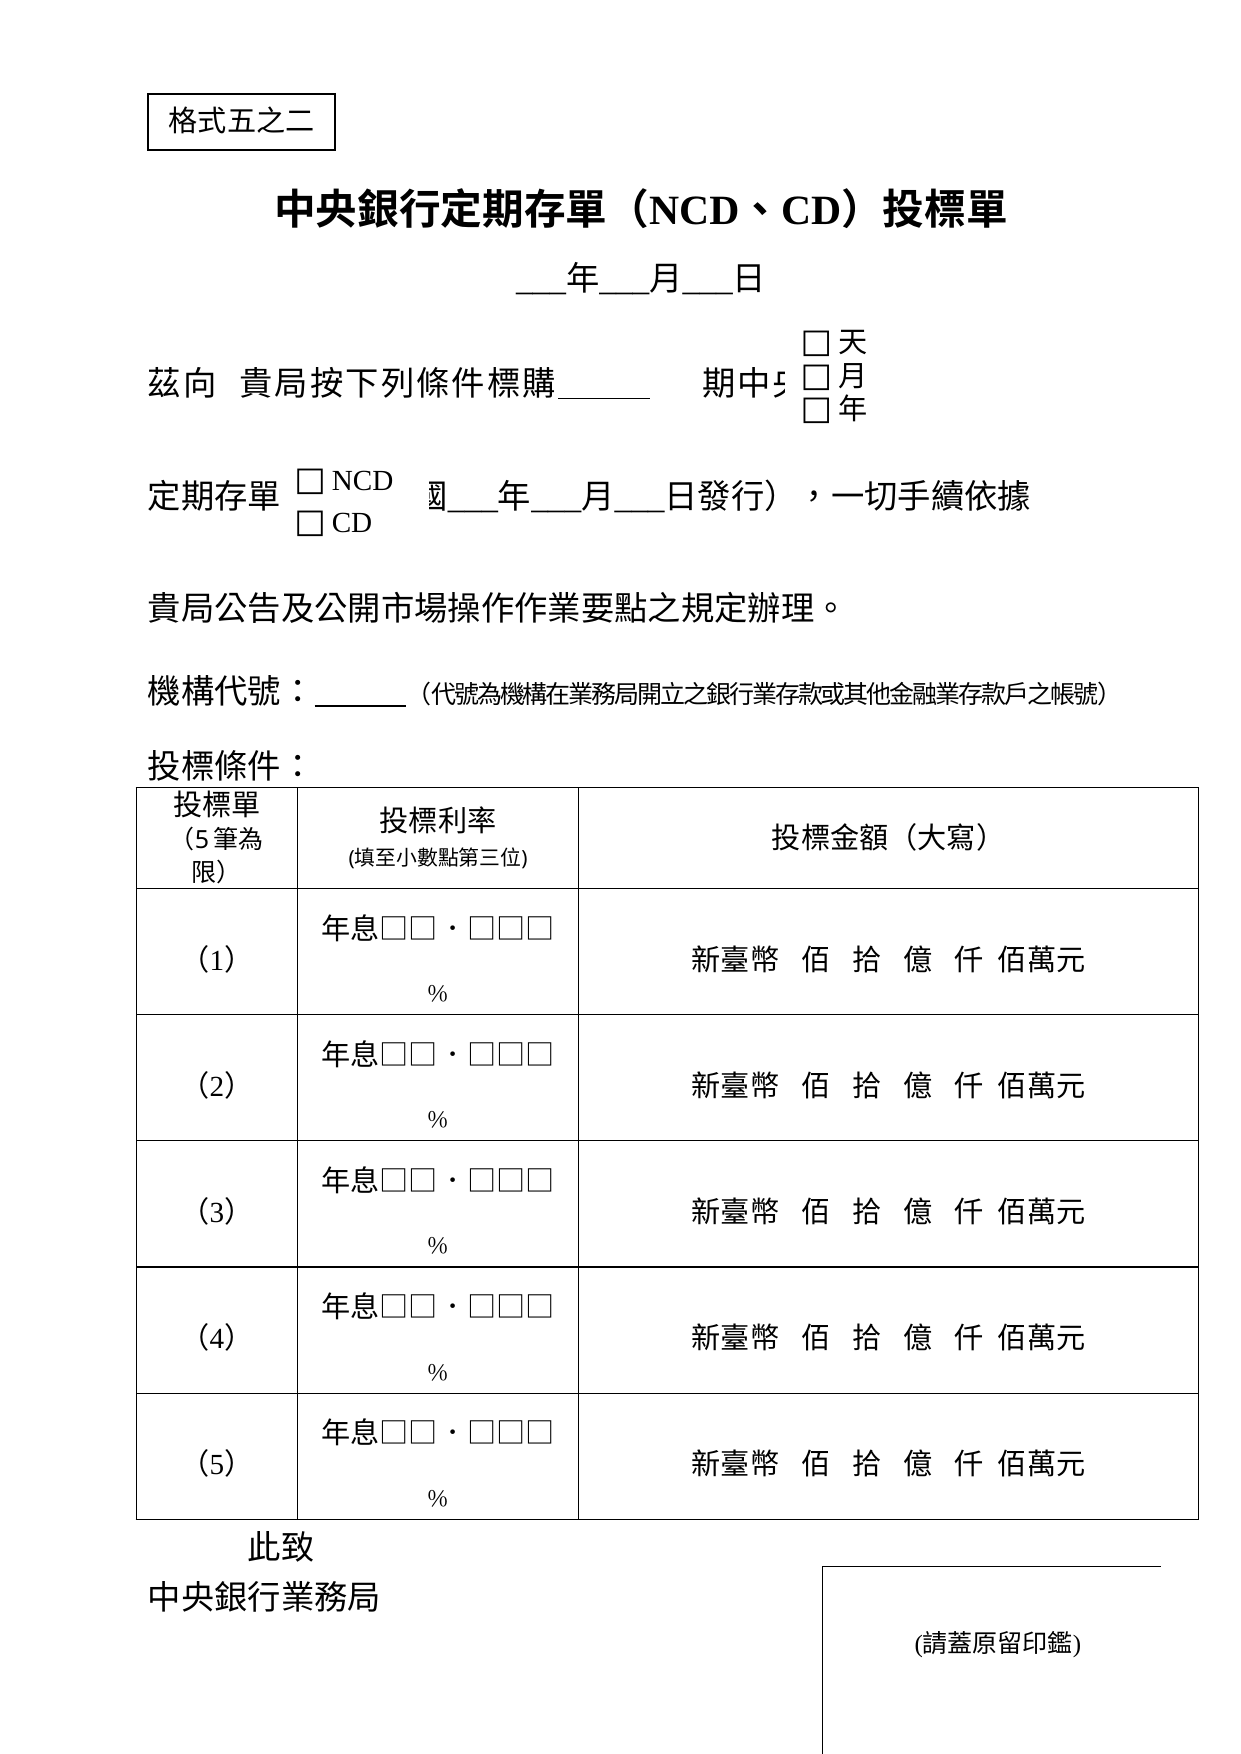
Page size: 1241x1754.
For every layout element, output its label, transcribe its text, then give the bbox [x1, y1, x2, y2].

list NCD [294, 457, 414, 499]
text ___年___月___日 [148, 254, 1134, 300]
list CD [294, 499, 414, 541]
text 格式五之二 [163, 102, 319, 139]
text [148, 1619, 822, 1661]
table_cell （5） [137, 1394, 297, 1518]
table_cell 年息□□．□□□﹪ [298, 1015, 578, 1140]
table_cell 新臺幣 佰 拾 億 仟 佰萬元 [579, 1268, 1198, 1392]
table_cell （3） [137, 1141, 297, 1266]
text 機構代號： （代號為機構在業務局開立之銀行業存款或其他金融業存款戶之帳號） [148, 666, 1179, 712]
text 中央銀行定期存單（NCD、CD）投標單 [148, 183, 1134, 235]
text 定期存單 （民國___年___月___日發行），一切手續依據 [148, 441, 1134, 562]
table_cell 年息□□．□□□﹪ [298, 1394, 578, 1518]
table_cell 新臺幣 佰 拾 億 仟 佰萬元 [579, 1394, 1198, 1518]
table_cell 年息□□．□□□﹪ [298, 1268, 578, 1392]
text [149, 95, 334, 149]
table_cell （1） [137, 889, 297, 1014]
text (請蓋原留印鑑) [823, 1619, 1134, 1661]
list 月 [800, 359, 883, 393]
list 年 [800, 393, 883, 426]
table_cell 新臺幣 佰 拾 億 仟 佰萬元 [579, 1141, 1198, 1266]
table_header 投標單 （5筆為限） [137, 788, 297, 888]
table_cell 年息□□．□□□﹪ [298, 889, 578, 1014]
table_cell 新臺幣 佰 拾 億 仟 佰萬元 [579, 1015, 1198, 1140]
table_cell （4） [137, 1268, 297, 1392]
list 天 [800, 326, 883, 359]
table_cell （2） [137, 1015, 297, 1140]
text 茲向 貴局按下列條件標購 期中央銀行 [148, 318, 1134, 450]
table_header 投標金額（大寫） [579, 788, 1198, 888]
text 中央銀行業務局 [148, 1569, 822, 1619]
table_header 投標利率 (填至小數點第三位) [298, 788, 578, 888]
text 此致 [148, 1520, 1134, 1569]
text 貴局公告及公開市場操作作業要點之規定辦理。 [148, 554, 1134, 637]
table_cell 年息□□．□□□﹪ [298, 1141, 578, 1266]
text [823, 1569, 1134, 1619]
table_cell 新臺幣 佰 拾 億 仟 佰萬元 [579, 889, 1198, 1014]
text 投標條件： [148, 741, 1134, 787]
